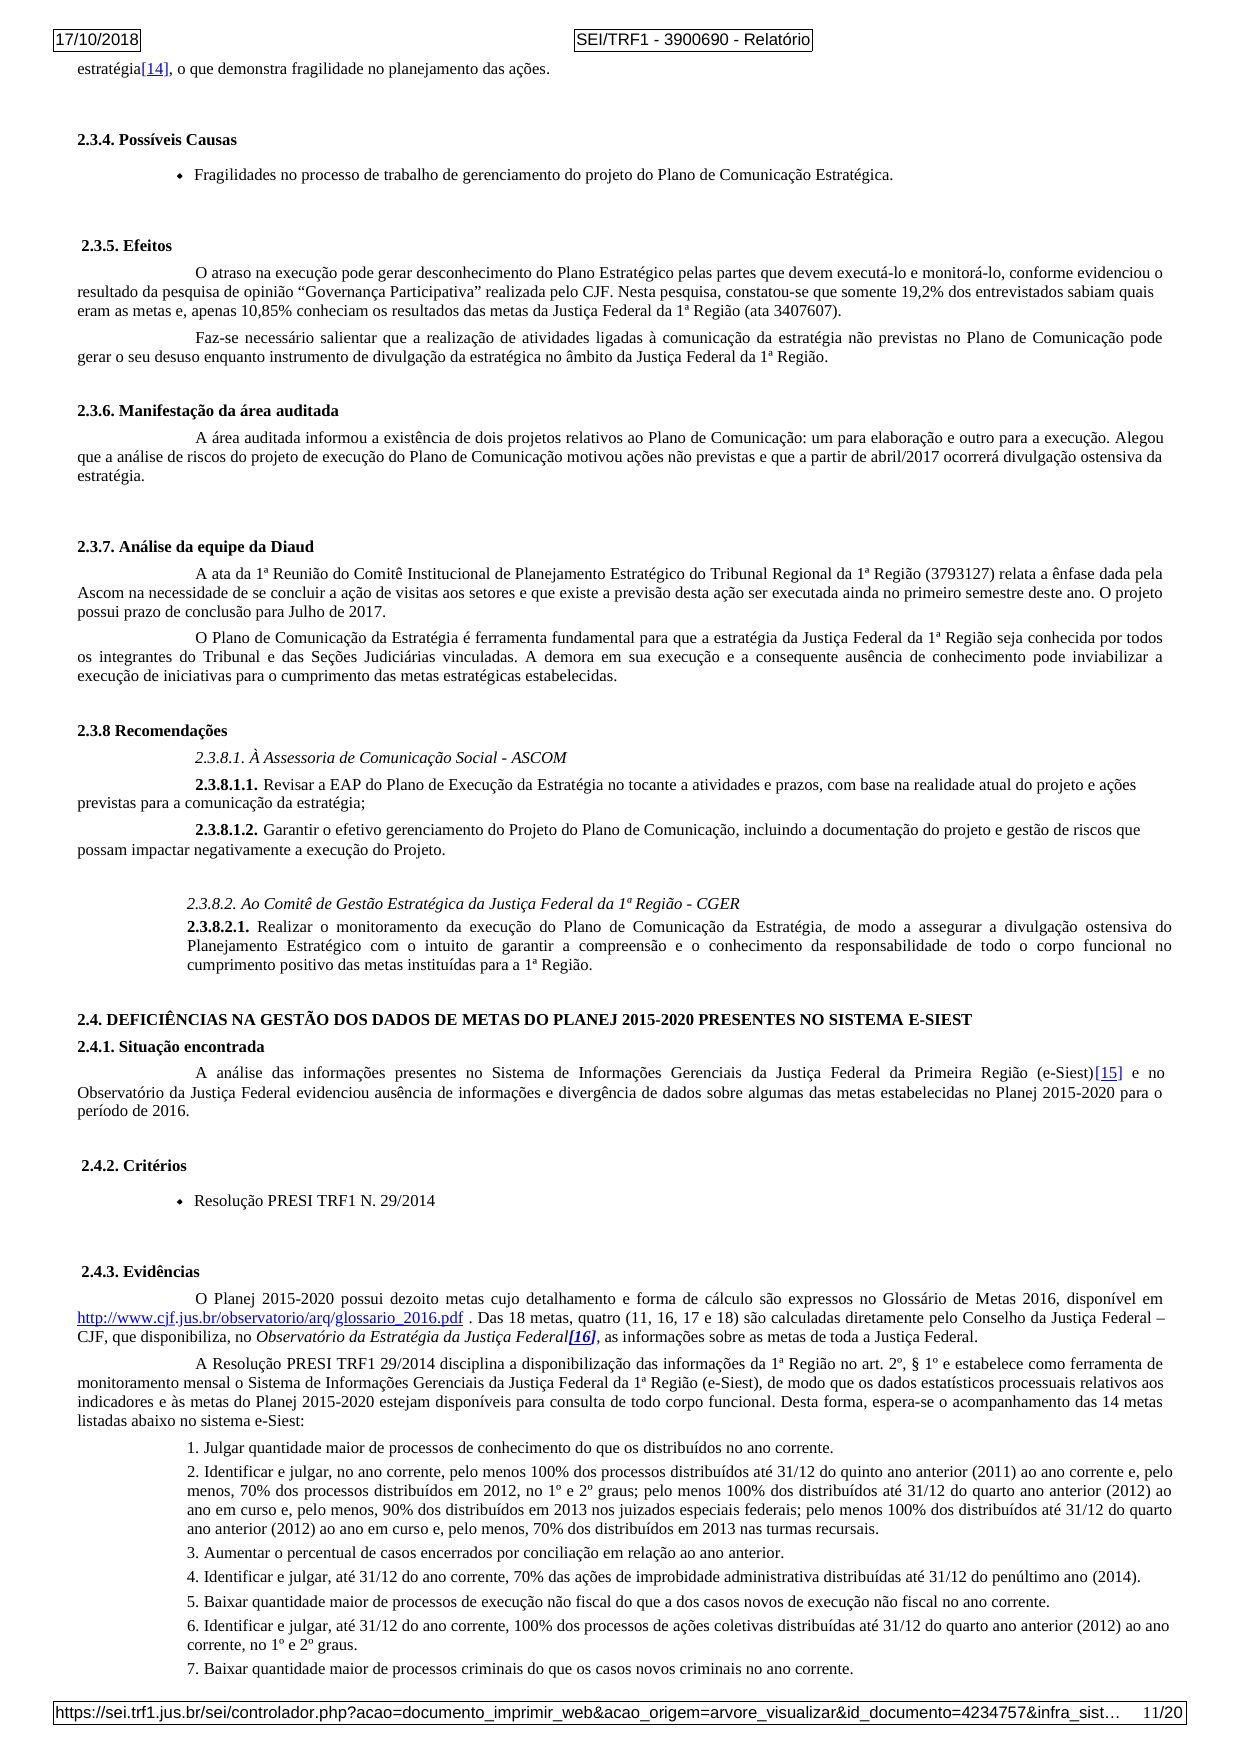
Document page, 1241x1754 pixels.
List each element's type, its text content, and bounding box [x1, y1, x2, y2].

list Identificar e julgar, até 31/12 do ano corrente, 100% dos processos de ações coletivas distribuídas até 31/12 do quarto ano anterior (2012) ao ano corrente, no 1º e 2º graus. [187, 1616, 1174, 1654]
list Julgar quantidade maior de processos de conhecimento do que os distribuídos no ano corrente. [187, 1437, 1194, 1457]
text A ata da 1ª Reunião do Comitê Institucional de Planejamento Estratégico do Tribunal Regional da 1ª Região (3793127) relata a ênfase dada pela Ascom na necessidade de se concluir a ação de visitas aos setores e que existe a previsão desta ação ser executada ainda no primeiro semestre deste ano. O projeto possui prazo de conclusão para Julho de 2017. [77, 564, 1165, 621]
text Fragilidades no processo de trabalho de gerenciamento do projeto do Plano de Comunicação Estratégica. [194, 165, 1194, 184]
text O Planej 2015-2020 possui dezoito metas cujo detalhamento e forma de cálculo são expressos no Glossário de Metas 2016, disponível em http://www.cjf.jus.br/observatorio/arq/glossario_2016.pdf . Das 18 metas, quatro (11, 16, 17 e 18) são calculadas diretamente pelo Conselho da Justiça Federal – CJF, que disponibiliza, no Observatório da Estratégia da Justiça Federal[16], as informações sobre as metas de toda a Justiça Federal. [77, 1289, 1165, 1346]
list Situação encontrada [77, 1037, 1194, 1056]
list Revisar a EAP do Plano de Execução da Estratégia no tocante a atividades e prazos, com base na realidade atual do projeto e ações previstas para a comunicação da estratégia; [77, 775, 1164, 812]
subtitle DEFICIÊNCIAS NA GESTÃO DOS DADOS DE METAS DO PLANEJ 2015-2020 PRESENTES NO SISTEMA E-SIEST [77, 1009, 1194, 1028]
text estratégia[14], o que demonstra fragilidade no planejamento das ações. [77, 59, 1194, 78]
subtitle Critérios [81, 1156, 1194, 1175]
subtitle Efeitos [81, 236, 1194, 255]
list Aumentar o percentual de casos encerrados por conciliação em relação ao ano anterior. [187, 1543, 1194, 1562]
list Baixar quantidade maior de processos criminais do que os casos novos criminais no ano corrente. [187, 1659, 1194, 1678]
text O Plano de Comunicação da Estratégia é ferramenta fundamental para que a estratégia da Justiça Federal da 1ª Região seja conhecida por todos os integrantes do Tribunal e das Seções Judiciárias vinculadas. A demora em sua execução e a consequente ausência de conhecimento pode inviabilizar a execução de iniciativas para o cumprimento das metas estratégicas estabelecidas. [77, 629, 1166, 685]
subtitle Análise da equipe da Diaud [77, 537, 1194, 556]
list Identificar e julgar, até 31/12 do ano corrente, 70% das ações de improbidade administrativa distribuídas até 31/12 do penúltimo ano (2014). [187, 1567, 1194, 1586]
text A área auditada informou a existência de dois projetos relativos ao Plano de Comunicação: um para elaboração e outro para a execução. Alegou que a análise de riscos do projeto de execução do Plano de Comunicação motivou ações não previstas e que a partir de abril/2017 ocorrerá divulgação ostensiva da estratégia. [77, 428, 1165, 485]
list Baixar quantidade maior de processos de execução não fiscal do que a dos casos novos de execução não fiscal no ano corrente. [187, 1592, 1194, 1611]
subtitle Possíveis Causas [77, 129, 1194, 149]
list À Assessoria de Comunicação Social - ASCOM [195, 747, 1194, 767]
text resultado da pesquisa de opinião “Governança Participativa” realizada pelo CJF. Nesta pesquisa, constatou-se que somente 19,2% dos entrevistados sabiam quais eram as metas e, apenas 10,85% conheciam os resultados das metas da Justiça Federal da 1ª Região (ata 3407607). [77, 282, 1175, 320]
list Garantir o efetivo gerenciamento do Projeto do Plano de Comunicação, incluindo a documentação do projeto e gestão de riscos que possam impactar negativamente a execução do Projeto. [77, 821, 1165, 858]
list Ao Comitê de Gestão Estratégica da Justiça Federal da 1ª Região - CGER [187, 893, 1194, 913]
list Identificar e julgar, no ano corrente, pelo menos 100% dos processos distribuídos até 31/12 do quinto ano anterior (2011) ao ano corrente e, pelo menos, 70% dos processos distribuídos em 2012, no 1º e 2º graus; pelo menos 100% dos distribuídos até 31/12 do quarto ano anterior (2012) ao ano em curso e, pelo menos, 90% dos distribuídos em 2013 nos juizados especiais federais; pelo menos 100% dos distribuídos até 31/12 do quarto ano anterior (2012) ao ano em curso e, pelo menos, 70% dos distribuídos em 2013 nas turmas recursais. [187, 1463, 1174, 1538]
text Resolução PRESI TRF1 N. 29/2014 [194, 1191, 1194, 1210]
subtitle Recomendações [77, 720, 1194, 739]
text A análise das informações presentes no Sistema de Informações Gerenciais da Justiça Federal da Primeira Região (e-Siest)[15] e no Observatório da Justiça Federal evidenciou ausência de informações e divergência de dados sobre algumas das metas estabelecidas no Planej 2015-2020 para o período de 2016. [77, 1064, 1165, 1120]
text Faz-se necessário salientar que a realização de atividades ligadas à comunicação da estratégia não previstas no Plano de Comunicação pode gerar o seu desuso enquanto instrumento de divulgação da estratégica no âmbito da Justiça Federal da 1ª Região. [77, 328, 1165, 366]
text A Resolução PRESI TRF1 29/2014 disciplina a disponibilização das informações da 1ª Região no art. 2º, § 1º e estabelece como ferramenta de monitoramento mensal o Sistema de Informações Gerenciais da Justiça Federal da 1ª Região (e-Siest), de modo que os dados estatísticos processuais relativos aos indicadores e às metas do Planej 2015-2020 estejam disponíveis para consulta de todo corpo funcional. Desta forma, espera-se o acompanhamento das 14 metas listadas abaixo no sistema e-Siest: [77, 1354, 1165, 1429]
list Realizar o monitoramento da execução do Plano de Comunicação da Estratégia, de modo a assegurar a divulgação ostensiva do Planejamento Estratégico com o intuito de garantir a compreensão e o conhecimento da responsabilidade de todo o corpo funcional no cumprimento positivo das metas instituídas para a 1ª Região. [187, 918, 1174, 974]
subtitle Manifestação da área auditada [77, 401, 1194, 420]
text O atraso na execução pode gerar desconhecimento do Plano Estratégico pelas partes que devem executá-lo e monitorá-lo, conforme evidenciou o [195, 263, 1194, 282]
subtitle Evidências [81, 1262, 1194, 1281]
